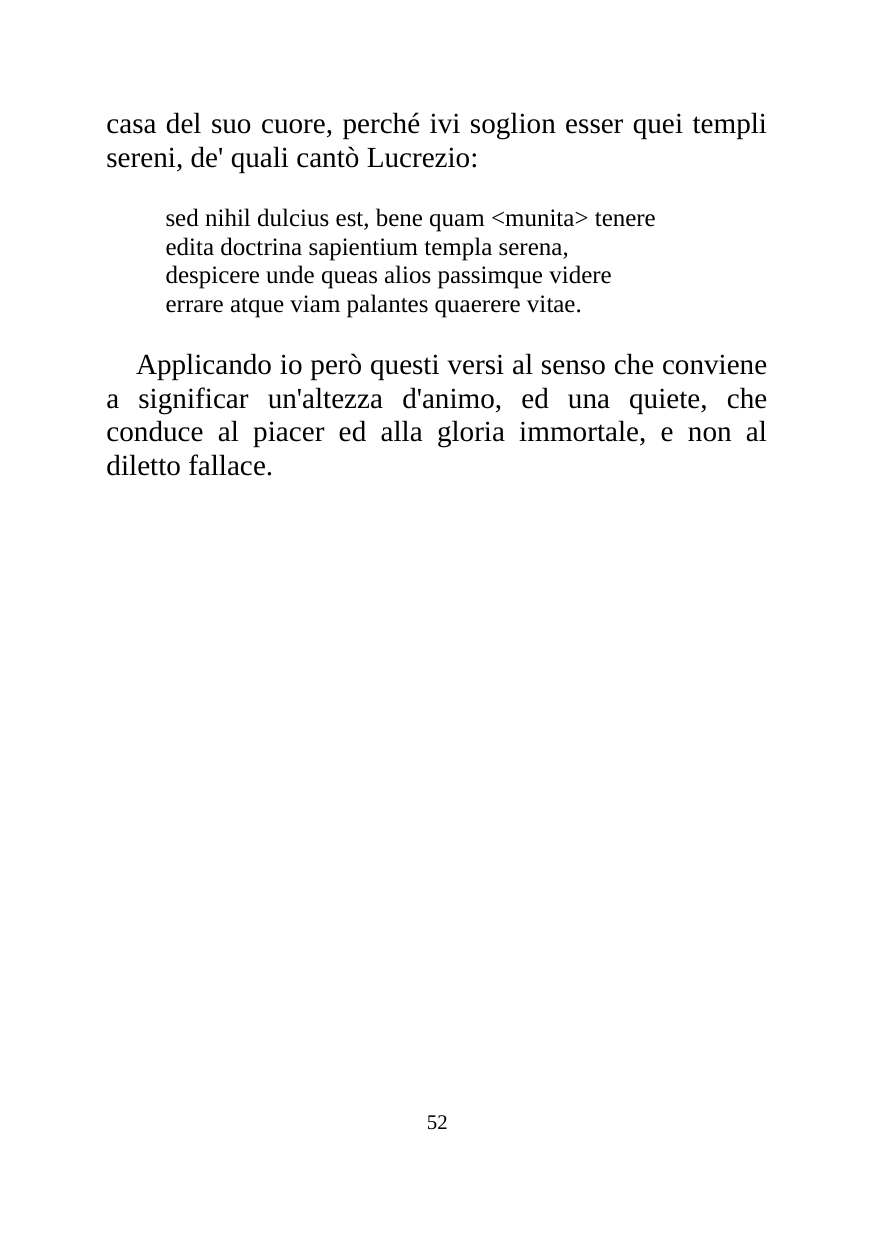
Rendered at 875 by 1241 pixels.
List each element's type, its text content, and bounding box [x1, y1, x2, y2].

text casa del suo cuore, perché ivi soglion esser quei templi sereni, de' quali cantò Lucrezio: [106, 106, 768, 173]
text Applicando io però questi versi al senso che conviene a significar un'altezza d'animo, ed una quiete, che conduce al piacer ed alla gloria immortale, e non al diletto fallace. [106, 347, 768, 481]
text sed nihil dulcius est, bene quam <munita> tenere edita doctrina sapientium templa serena, despicere unde queas alios passimque videre errare atque viam palantes quaerere vitae. [165, 203, 768, 318]
